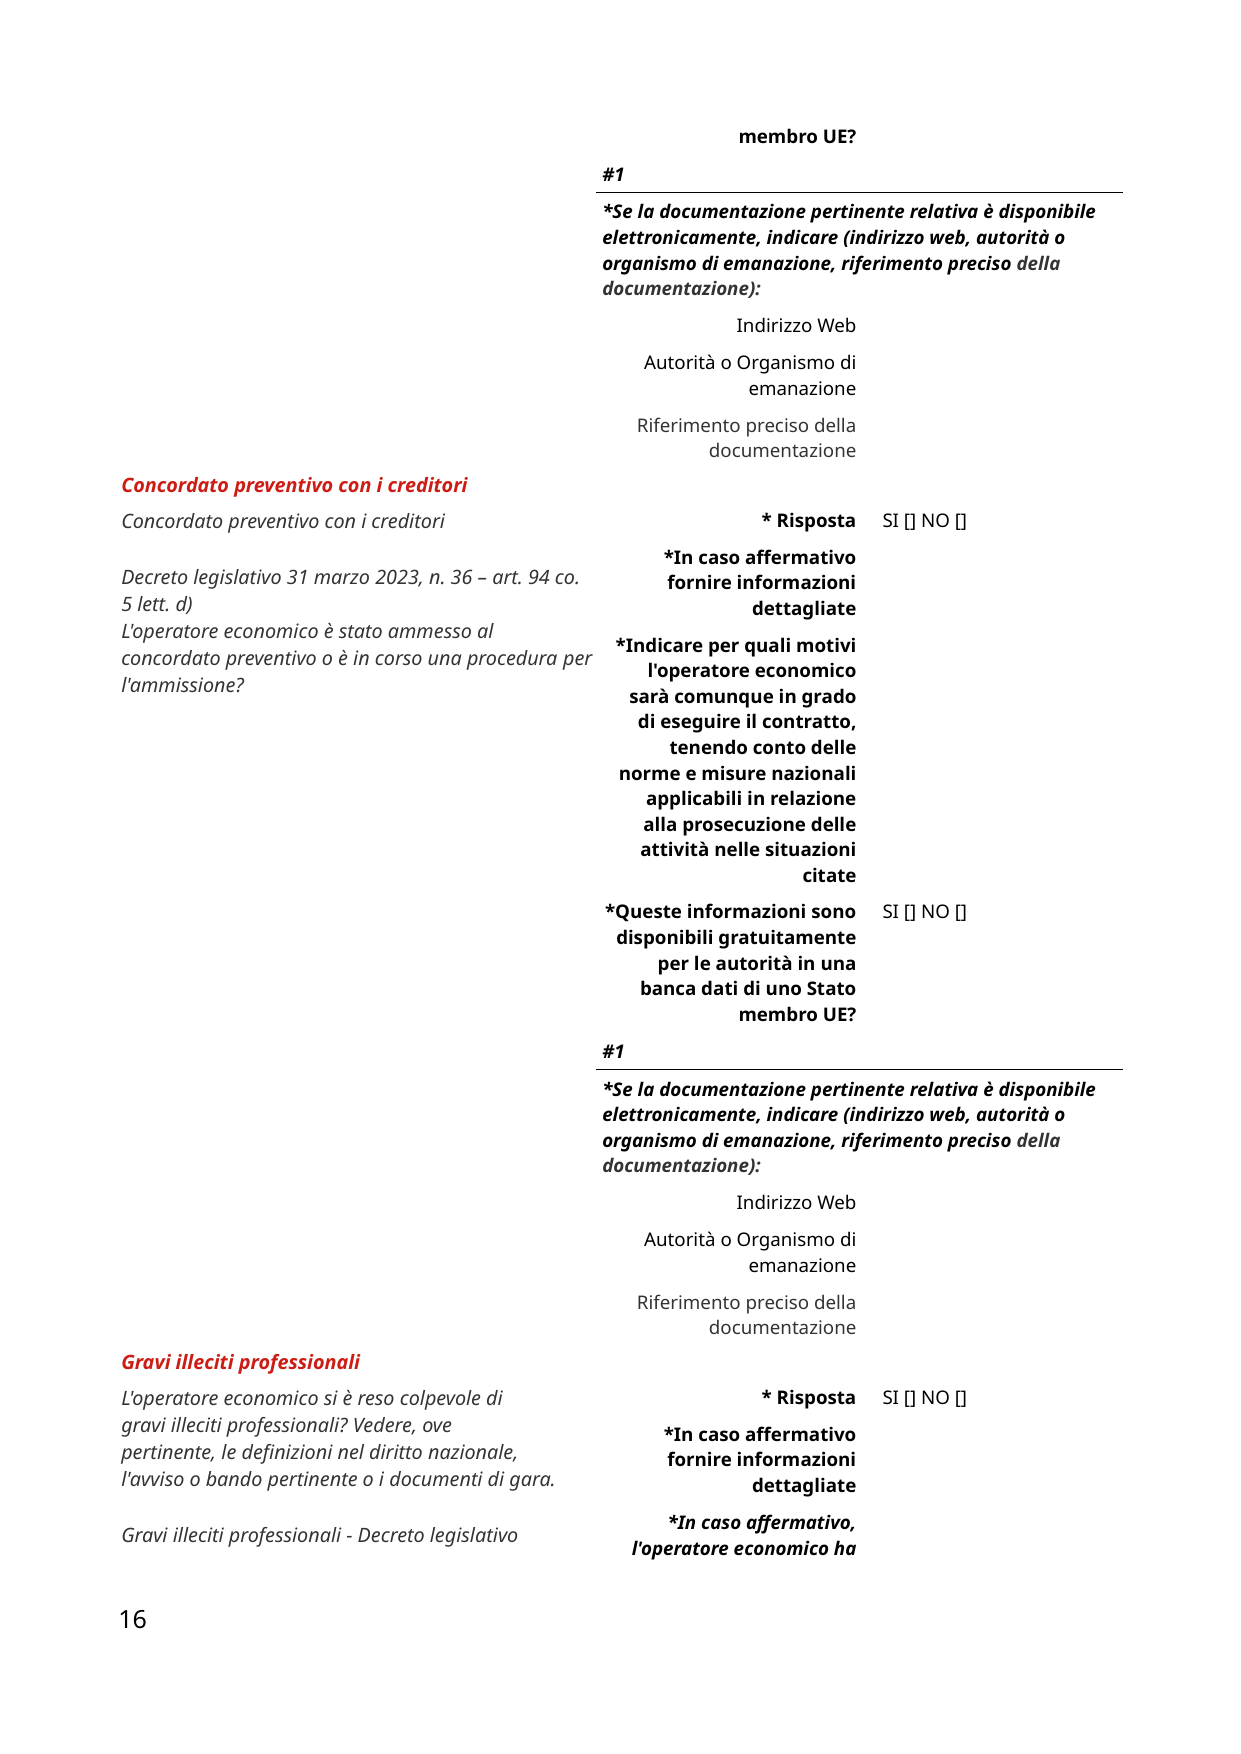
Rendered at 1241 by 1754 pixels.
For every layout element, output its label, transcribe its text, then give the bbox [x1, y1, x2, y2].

table_cell membro UE? [596, 118, 862, 155]
table_cell Autorità o Organismo di emanazione [596, 344, 862, 406]
table_cell Concordato preventivo con i creditori Decreto legislativo 31 marzo 2023, n. 36 – art. 94 co. 5 lett. d) L'operatore economico è stato ammesso al concordato preventivo o è in corso una procedura per l'ammissione? [118, 501, 596, 1346]
table_cell [862, 1416, 1123, 1503]
table_cell Indirizzo Web [596, 1184, 862, 1221]
table_cell *Se la documentazione pertinente relativa è disponibile elettronicamente, indicare (indirizzo web, autorità o organismo di emanazione, riferimento preciso della documentazione): [596, 1070, 1123, 1184]
table_cell [862, 539, 1123, 626]
table_cell [862, 1283, 1123, 1346]
table_cell * Risposta [596, 501, 862, 538]
table_cell Autorità o Organismo di emanazione [596, 1221, 862, 1283]
table_cell L'operatore economico si è reso colpevole di gravi illeciti professionali? Vedere, ove pertinente, le definizioni nel diritto nazionale, l'avviso o bando pertinente o i documenti di gara. Gravi illeciti professionali - Decreto legislativo [118, 1379, 596, 1566]
table_cell [862, 1221, 1123, 1283]
table_cell SI [] NO [] [862, 1379, 1123, 1416]
table_cell *In caso affermativo, l'operatore economico ha [596, 1504, 862, 1566]
table_cell [118, 118, 596, 469]
table_cell [862, 406, 1123, 469]
table_cell *Indicare per quali motivi l'operatore economico sarà comunque in grado di eseguire il contratto, tenendo conto delle norme e misure nazionali applicabili in relazione alla prosecuzione delle attività nelle situazioni citate [596, 626, 862, 893]
table_cell *Se la documentazione pertinente relativa è disponibile elettronicamente, indicare (indirizzo web, autorità o organismo di emanazione, riferimento preciso della documentazione): [596, 193, 1123, 307]
table_cell SI [] NO [] [862, 893, 1123, 1032]
table_cell #1 [596, 1032, 1123, 1069]
table_cell Riferimento preciso della documentazione [596, 1283, 862, 1346]
table_cell [862, 626, 1123, 893]
table_cell [862, 344, 1123, 406]
table_cell [862, 1504, 1123, 1566]
table_cell Indirizzo Web [596, 307, 862, 344]
table_cell * Risposta [596, 1379, 862, 1416]
table_cell SI [] NO [] [862, 501, 1123, 538]
table_cell *In caso affermativo fornire informazioni dettagliate [596, 1416, 862, 1503]
table_cell [862, 1184, 1123, 1221]
table_cell *Queste informazioni sono disponibili gratuitamente per le autorità in una banca dati di uno Stato membro UE? [596, 893, 862, 1032]
table_cell *In caso affermativo fornire informazioni dettagliate [596, 539, 862, 626]
table_cell #1 [596, 155, 1123, 192]
table_cell Gravi illeciti professionali [118, 1346, 1123, 1378]
table_cell Riferimento preciso della documentazione [596, 406, 862, 469]
table_cell [862, 118, 1123, 155]
table_cell Concordato preventivo con i creditori [118, 469, 1123, 501]
table_cell [862, 307, 1123, 344]
